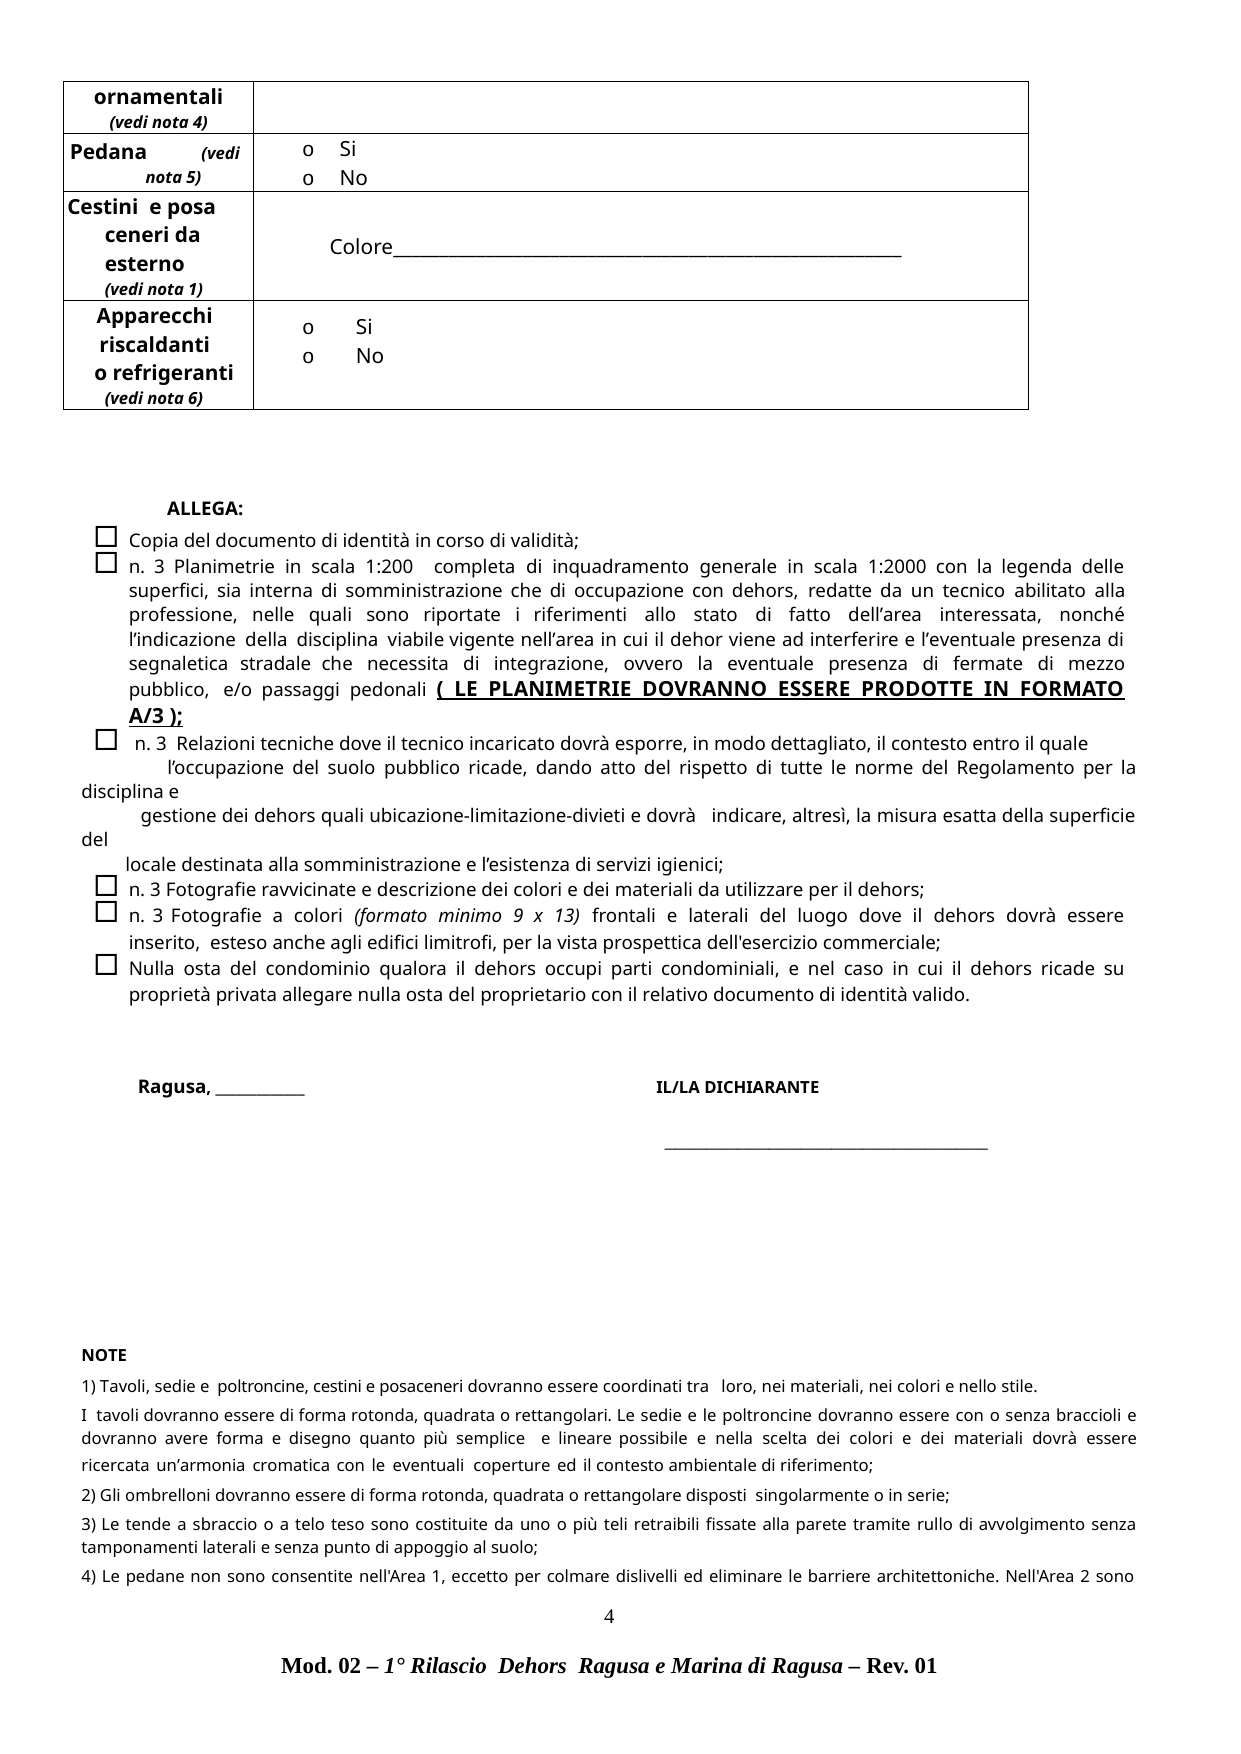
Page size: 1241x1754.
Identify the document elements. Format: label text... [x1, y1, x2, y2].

list n. 3 Fotografie a colori (formato minimo 9 x 13) frontali e laterali del luogo dove il dehors dovrà essere inserito, esteso anche agli edifici limitrofi, per la vista prospettica dell'esercizio commerciale; [93, 903, 1125, 955]
text 3) Le tende a sbraccio o a telo teso sono costituite da uno o più teli retraibili fissate alla parete tramite rullo di avvolgimento senza tamponamenti laterali e senza punto di appoggio al suolo; [81, 1513, 1137, 1558]
table_cell Apparecchi riscaldanti o refrigeranti (vedi nota 6) [64, 301, 253, 409]
list n. 3 Relazioni tecniche dove il tecnico incaricato dovrà esporre, in modo dettagliato, il contesto entro il quale [81, 730, 1137, 755]
table_cell [254, 82, 1028, 133]
list Nulla osta del condominio qualora il dehors occupi parti condominiali, e nel caso in cui il dehors ricade su proprietà privata allegare nulla osta del proprietario con il relativo documento di identità valido. [93, 955, 1125, 1007]
list Copia del documento di identità in corso di validità; [93, 521, 1137, 553]
text 2) Gli ombrelloni dovranno essere di forma rotonda, quadrata o rettangolare disposti singolarmente o in serie; [81, 1484, 1137, 1507]
text l’occupazione del suolo pubblico ricade, dando atto del rispetto di tutte le norme del Regolamento per la disciplina e [81, 755, 1137, 803]
text I tavoli dovranno essere di forma rotonda, quadrata o rettangolari. Le sedie e le poltroncine dovranno essere con o senza braccioli e dovranno avere forma e disegno quanto più semplice e lineare possibile e nella scelta dei colori e dei materiali dovrà essere ricercata un’armonia cromatica con le eventuali coperture ed il contesto ambientale di riferimento; [81, 1404, 1137, 1478]
table_cell Cestini e posa ceneri da esterno (vedi nota 1) [64, 192, 253, 300]
text gestione dei dehors quali ubicazione-limitazione-divieti e dovrà indicare, altresì, la misura esatta della superficie del [81, 803, 1137, 852]
text locale destinata alla somministrazione e l’esistenza di servizi igienici; [81, 852, 1137, 876]
table_cell ornamentali (vedi nota 4) [64, 82, 253, 133]
table_cell Si No [254, 134, 1028, 191]
text ALLEGA: [167, 496, 1137, 521]
table_cell Pedana (vedi nota 5) [64, 134, 253, 191]
text _______________________________ [81, 1128, 1137, 1152]
list n. 3 Fotografie ravvicinate e descrizione dei colori e dei materiali da utilizzare per il dehors; [93, 876, 1137, 903]
text 4) Le pedane non sono consentite nell'Area 1, eccetto per colmare dislivelli ed eliminare le barriere architettoniche. Nell'Area 2 sono [81, 1564, 1137, 1587]
text Ragusa, _____________ IL/LA DICHIARANTE [81, 1074, 1137, 1099]
text NOTE [81, 1344, 1137, 1367]
table_cell Colore_______________________________________________________ [254, 192, 1028, 300]
list n. 3 Planimetrie in scala 1:200 completa di inquadramento generale in scala 1:2000 con la legenda delle superfici, sia interna di somministrazione che di occupazione con dehors, redatte da un tecnico abilitato alla professione, nelle quali sono riportate i riferimenti allo stato di fatto dell’area interessata, nonché l’indicazione della disciplina viabile vigente nell’area in cui il dehor viene ad interferire e l’eventuale presenza di segnaletica stradale che necessita di integrazione, ovvero la eventuale presenza di fermate di mezzo pubblico, e/o passaggi pedonali ( LE PLANIMETRIE DOVRANNO ESSERE PRODOTTE IN FORMATO A/3 ); [93, 553, 1125, 730]
table_cell Si No [254, 301, 1028, 409]
text 1) Tavoli, sedie e poltroncine, cestini e posaceneri dovranno essere coordinati tra loro, nei materiali, nei colori e nello stile. [81, 1375, 1137, 1398]
